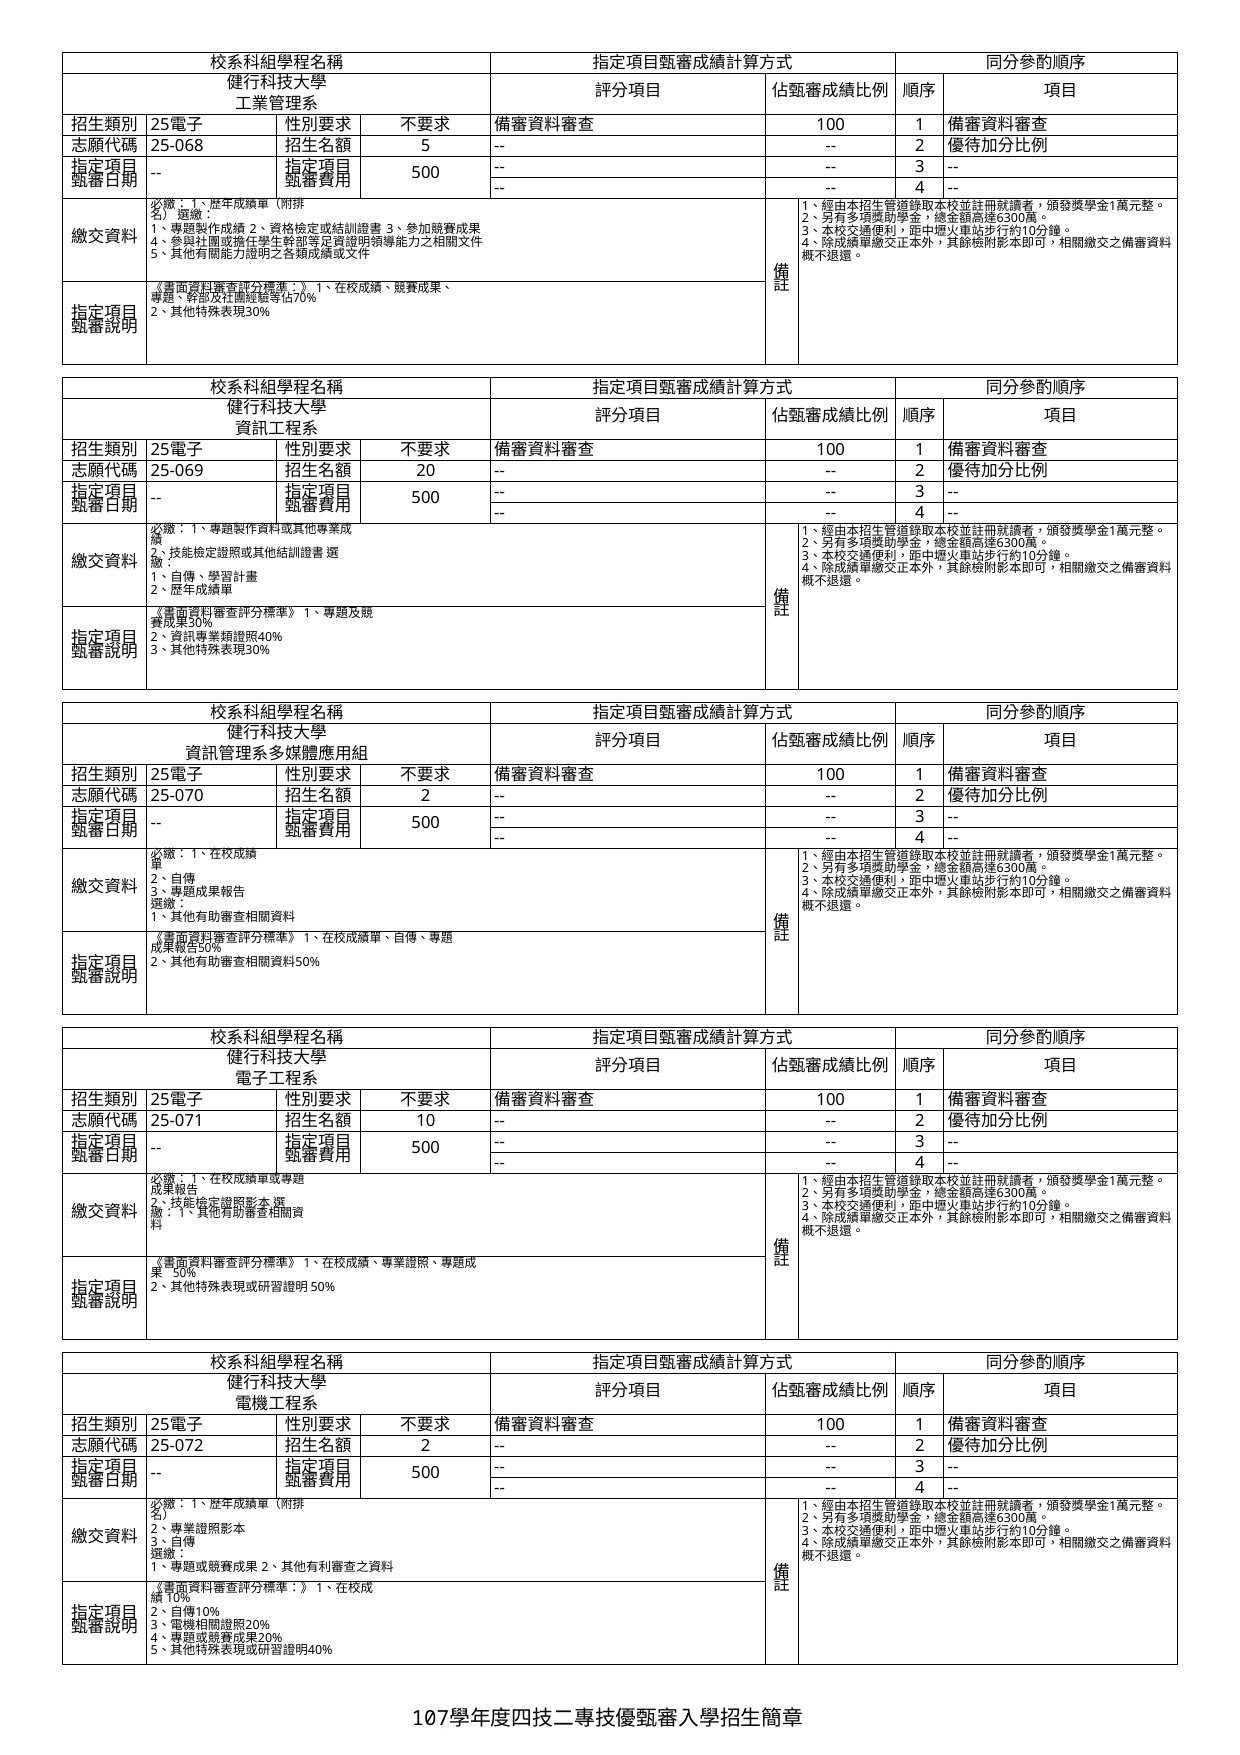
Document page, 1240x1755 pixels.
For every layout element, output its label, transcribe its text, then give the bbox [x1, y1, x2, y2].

table_cell 25電子 [147, 1090, 276, 1110]
table_cell -- [766, 828, 895, 847]
table_cell 1、經由本招生管道錄取本校並註冊就讀者，頒發獎學金1萬元整。 2、另有多項獎助學金，總金額高達6300萬。 3、本校交通便利，距中壢火車站步行約10分鐘。 4、除成績單繳交正本外，其餘檢附影本即可，相關繳交之備審資料 概不退還。 [799, 1499, 1177, 1664]
table_header 校系科組學程名稱 [63, 1353, 490, 1372]
table_cell 招生名額 [277, 1436, 360, 1456]
table_cell 志願代碼 [63, 461, 146, 481]
table_cell 志願代碼 [63, 136, 146, 156]
table_cell 指定項目 甄審費用 [277, 1132, 360, 1172]
table_cell -- [491, 1436, 765, 1456]
table_cell -- [944, 1153, 1177, 1172]
table_cell 25-070 [147, 786, 276, 806]
table_cell -- [491, 157, 765, 177]
table_cell 100% [766, 1090, 895, 1110]
table_cell 25電子 [147, 440, 276, 460]
table_cell 必繳： 1、在校成績單或專題成果報告 2、技能檢定證照影本 選繳： 1、其他有助審查相關資料 [147, 1174, 765, 1256]
table_cell 500 [361, 1132, 490, 1172]
table_header 指定項目甄審成績計算方式 [491, 703, 895, 722]
table_cell 性別要求 [277, 1415, 360, 1435]
table_cell -- [147, 482, 276, 522]
table_cell -- [766, 1436, 895, 1456]
table_cell 評分項目 [491, 1374, 765, 1414]
table_cell 備審資料審查 [491, 765, 765, 785]
table_cell 2 [896, 786, 943, 806]
table_cell -- [944, 178, 1177, 197]
table_cell 100% [766, 440, 895, 460]
table_cell -- [491, 178, 765, 197]
table_cell 順序 [896, 74, 943, 114]
table_cell 優待加分比例 [944, 1111, 1177, 1131]
table_cell 2 [896, 461, 943, 481]
table_header 校系科組學程名稱 [63, 378, 490, 397]
table_cell -- [766, 1457, 895, 1477]
table_cell 繳交資料 [63, 199, 146, 281]
table_header 同分參酌順序 [896, 1028, 1177, 1047]
table_cell 備 註 [766, 849, 798, 1014]
table_cell 4 [896, 178, 943, 197]
table_cell -- [491, 461, 765, 481]
table_header 指定項目甄審成績計算方式 [491, 1353, 895, 1372]
table_cell 備審資料審查 [944, 1415, 1177, 1435]
table_cell 1、經由本招生管道錄取本校並註冊就讀者，頒發獎學金1萬元整。 2、另有多項獎助學金，總金額高達6300萬。 3、本校交通便利，距中壢火車站步行約10分鐘。 4、除成績單繳交正本外，其餘檢附影本即可，相關繳交之備審資料 概不退還。 [799, 199, 1177, 364]
table_cell 備審資料審查 [491, 115, 765, 135]
table_cell 不要求 [361, 115, 490, 135]
table_cell -- [491, 807, 765, 827]
table_header 校系科組學程名稱 [63, 1028, 490, 1047]
table_cell 評分項目 [491, 1049, 765, 1089]
table_cell 1、經由本招生管道錄取本校並註冊就讀者，頒發獎學金1萬元整。 2、另有多項獎助學金，總金額高達6300萬。 3、本校交通便利，距中壢火車站步行約10分鐘。 4、除成績單繳交正本外，其餘檢附影本即可，相關繳交之備審資料 概不退還。 [799, 1174, 1177, 1339]
table_cell 順序 [896, 399, 943, 439]
table_cell 指定項目 甄審費用 [277, 482, 360, 522]
table_cell 指定項目 甄審日期 [63, 157, 146, 197]
table_cell -- [766, 178, 895, 197]
table_cell 招生類別 [63, 1415, 146, 1435]
table_cell 備審資料審查 [944, 115, 1177, 135]
table_cell 健行科技大學 資訊工程系 [63, 399, 490, 439]
table_cell -- [491, 828, 765, 847]
table_cell 順序 [896, 1049, 943, 1089]
table_cell 必繳： 1、專題製作資料或其他專業成績 2、技能檢定證照或其他結訓證書 選繳： 1、自傳、學習計畫 2、歷年成績單 [147, 524, 765, 606]
table_cell 健行科技大學 電子工程系 [63, 1049, 490, 1089]
table_cell -- [944, 828, 1177, 847]
table_cell 3 [896, 807, 943, 827]
table_cell 《書面資料審查評分標準》 1、在校成績、專業證照、專題成果 50% 2、其他特殊表現或研習證明 50% [147, 1257, 765, 1339]
table_header 指定項目甄審成績計算方式 [491, 53, 895, 72]
table_cell 25-069 [147, 461, 276, 481]
table_cell 10 [361, 1111, 490, 1131]
table_cell -- [491, 786, 765, 806]
table_cell -- [147, 1457, 276, 1497]
table_cell 項目 [944, 74, 1177, 114]
table_cell 評分項目 [491, 399, 765, 439]
table_cell 備審資料審查 [491, 1415, 765, 1435]
table_cell 2 [896, 136, 943, 156]
table_cell 備審資料審查 [491, 440, 765, 460]
table_cell 5 [361, 136, 490, 156]
table_cell 不要求 [361, 765, 490, 785]
table_cell 備審資料審查 [944, 1090, 1177, 1110]
table_cell 備審資料審查 [944, 440, 1177, 460]
table_cell 志願代碼 [63, 786, 146, 806]
table_cell -- [766, 807, 895, 827]
table_cell -- [766, 482, 895, 502]
table_cell 項目 [944, 399, 1177, 439]
table_cell 性別要求 [277, 115, 360, 135]
table_cell 3 [896, 1132, 943, 1152]
table_cell 性別要求 [277, 1090, 360, 1110]
table_cell 必繳： 1、歷年成績單（附排名） 選繳： 1、專題製作成績 2、資格檢定或結訓證書 3、參加競賽成果 4、參與社團或擔任學生幹部等足資證明領導能力之相關文件 5、其他有關能力證明之各類成績或文件 [147, 199, 765, 281]
table_cell 評分項目 [491, 724, 765, 764]
table_cell 《書面資料審查評分標準》 1、專題及競賽成果30% 2、資訊專業類證照40% 3、其他特殊表現30% [147, 607, 765, 689]
table_cell 25-068 [147, 136, 276, 156]
table_cell 必繳： 1、在校成績單 2、自傳 3、專題成果報告 選繳： 1、其他有助審查相關資料 [147, 849, 765, 931]
table_cell 健行科技大學 電機工程系 [63, 1374, 490, 1414]
table_cell 4 [896, 828, 943, 847]
table_cell 20 [361, 461, 490, 481]
table_cell 項目 [944, 1374, 1177, 1414]
table_cell 備審資料審查 [491, 1090, 765, 1110]
table_cell 指定項目 甄審說明 [63, 607, 146, 689]
table_cell -- [491, 482, 765, 502]
table_cell 不要求 [361, 1415, 490, 1435]
table_cell -- [491, 1478, 765, 1497]
table_header 同分參酌順序 [896, 1353, 1177, 1372]
table_cell 2 [361, 1436, 490, 1456]
table_cell 500 [361, 482, 490, 522]
table_cell 25電子 [147, 765, 276, 785]
table_cell 1 [896, 115, 943, 135]
table_cell 繳交資料 [63, 849, 146, 931]
table_cell 1 [896, 1090, 943, 1110]
table_cell 招生名額 [277, 461, 360, 481]
table_header 校系科組學程名稱 [63, 53, 490, 72]
table_cell 招生類別 [63, 1090, 146, 1110]
table_cell -- [944, 482, 1177, 502]
table_cell -- [491, 1457, 765, 1477]
table_cell 不要求 [361, 440, 490, 460]
table_cell 1 [896, 440, 943, 460]
table_cell -- [491, 1132, 765, 1152]
table_cell 佔甄審成績比例 [766, 1374, 895, 1414]
table_cell 25-072 [147, 1436, 276, 1456]
table_header 指定項目甄審成績計算方式 [491, 1028, 895, 1047]
table_cell 佔甄審成績比例 [766, 399, 895, 439]
table_cell 100% [766, 1415, 895, 1435]
table_cell 項目 [944, 724, 1177, 764]
table_cell -- [766, 461, 895, 481]
table_cell 500 [361, 1457, 490, 1497]
table_cell -- [147, 1132, 276, 1172]
table_cell 3 [896, 1457, 943, 1477]
table_cell -- [491, 1111, 765, 1131]
table_cell -- [147, 807, 276, 847]
table_cell 100% [766, 115, 895, 135]
table_header 同分參酌順序 [896, 703, 1177, 722]
table_cell -- [766, 1153, 895, 1172]
table_cell 指定項目 甄審費用 [277, 157, 360, 197]
table_cell 指定項目 甄審費用 [277, 1457, 360, 1497]
table_cell 不要求 [361, 1090, 490, 1110]
table_cell 3 [896, 482, 943, 502]
table_cell 志願代碼 [63, 1436, 146, 1456]
table_cell 25電子 [147, 1415, 276, 1435]
table_cell 項目 [944, 1049, 1177, 1089]
table_cell 1 [896, 1415, 943, 1435]
table_cell 指定項目 甄審日期 [63, 807, 146, 847]
table_cell -- [147, 157, 276, 197]
table_cell 4 [896, 503, 943, 522]
table_cell 招生類別 [63, 765, 146, 785]
table_cell 招生類別 [63, 115, 146, 135]
table_cell 2 [896, 1111, 943, 1131]
table_cell 招生類別 [63, 440, 146, 460]
table_cell -- [944, 1457, 1177, 1477]
table_cell 25-071 [147, 1111, 276, 1131]
table_cell 《書面資料審查評分標準》 1、在校成績單、自傳、專題成果報告50% 2、其他有助審查相關資料50% [147, 932, 765, 1014]
table_cell 健行科技大學 資訊管理系多媒體應用組 [63, 724, 490, 764]
table_cell 指定項目 甄審說明 [63, 282, 146, 364]
table_cell 4 [896, 1478, 943, 1497]
table_cell -- [944, 1478, 1177, 1497]
table_cell -- [766, 503, 895, 522]
table_cell 繳交資料 [63, 1499, 146, 1581]
table_cell 招生名額 [277, 1111, 360, 1131]
table_cell -- [491, 503, 765, 522]
table_cell -- [944, 157, 1177, 177]
table_cell 指定項目 甄審說明 [63, 1582, 146, 1664]
table_cell 1、經由本招生管道錄取本校並註冊就讀者，頒發獎學金1萬元整。 2、另有多項獎助學金，總金額高達6300萬。 3、本校交通便利，距中壢火車站步行約10分鐘。 4、除成績單繳交正本外，其餘檢附影本即可，相關繳交之備審資料 概不退還。 [799, 849, 1177, 1014]
table_cell 指定項目 甄審費用 [277, 807, 360, 847]
table_cell 指定項目 甄審日期 [63, 1132, 146, 1172]
table_cell 佔甄審成績比例 [766, 74, 895, 114]
table_header 校系科組學程名稱 [63, 703, 490, 722]
table_cell -- [766, 1132, 895, 1152]
table_header 同分參酌順序 [896, 53, 1177, 72]
table_cell 優待加分比例 [944, 136, 1177, 156]
table_cell 指定項目 甄審日期 [63, 1457, 146, 1497]
table_cell 100% [766, 765, 895, 785]
table_cell 繳交資料 [63, 1174, 146, 1256]
table_cell -- [944, 1132, 1177, 1152]
table_cell 健行科技大學 工業管理系 [63, 74, 490, 114]
table_cell 《書面資料審查評分標準：》 1、在校成績 10% 2、自傳10% 3、電機相關證照20% 4、專題或競賽成果20% 5、其他特殊表現或研習證明40% [147, 1582, 765, 1664]
table_cell 必繳： 1、歷年成績單（附排名） 2、專業證照影本 3、自傳 選繳： 1、專題或競賽成果 2、其他有利審查之資料 [147, 1499, 765, 1581]
table_cell -- [944, 807, 1177, 827]
table_cell -- [491, 136, 765, 156]
table_cell 繳交資料 [63, 524, 146, 606]
table_cell 順序 [896, 724, 943, 764]
table_cell 佔甄審成績比例 [766, 1049, 895, 1089]
table_cell 優待加分比例 [944, 1436, 1177, 1456]
table_cell -- [766, 157, 895, 177]
table_cell 招生名額 [277, 136, 360, 156]
table_cell 25電子 [147, 115, 276, 135]
table_cell 性別要求 [277, 440, 360, 460]
table_cell 指定項目 甄審說明 [63, 932, 146, 1014]
table_cell 優待加分比例 [944, 786, 1177, 806]
table_cell 3 [896, 157, 943, 177]
table_cell 備審資料審查 [944, 765, 1177, 785]
table_cell 2 [896, 1436, 943, 1456]
table_cell -- [944, 503, 1177, 522]
table_cell 佔甄審成績比例 [766, 724, 895, 764]
table_cell 2 [361, 786, 490, 806]
table_header 指定項目甄審成績計算方式 [491, 378, 895, 397]
table_cell -- [766, 786, 895, 806]
table_cell 備 註 [766, 1174, 798, 1339]
table_cell 500 [361, 807, 490, 847]
table_header 同分參酌順序 [896, 378, 1177, 397]
table_cell 4 [896, 1153, 943, 1172]
table_cell 1 [896, 765, 943, 785]
table_cell 備 註 [766, 1499, 798, 1664]
table_cell 性別要求 [277, 765, 360, 785]
table_cell 指定項目 甄審日期 [63, 482, 146, 522]
table_cell -- [766, 1478, 895, 1497]
table_cell 1、經由本招生管道錄取本校並註冊就讀者，頒發獎學金1萬元整。 2、另有多項獎助學金，總金額高達6300萬。 3、本校交通便利，距中壢火車站步行約10分鐘。 4、除成績單繳交正本外，其餘檢附影本即可，相關繳交之備審資料 概不退還。 [799, 524, 1177, 689]
table_cell 優待加分比例 [944, 461, 1177, 481]
table_cell -- [491, 1153, 765, 1172]
table_cell 評分項目 [491, 74, 765, 114]
table_cell 備 註 [766, 524, 798, 689]
table_cell 《書面資料審查評分標準：》 1、在校成績、競賽成果、專題、幹部及社團經驗等佔70% 2、其他特殊表現30% [147, 282, 765, 364]
table_cell -- [766, 136, 895, 156]
table_cell 備 註 [766, 199, 798, 364]
table_cell 500 [361, 157, 490, 197]
table_cell -- [766, 1111, 895, 1131]
table_cell 招生名額 [277, 786, 360, 806]
table_cell 順序 [896, 1374, 943, 1414]
table_cell 指定項目 甄審說明 [63, 1257, 146, 1339]
table_cell 志願代碼 [63, 1111, 146, 1131]
